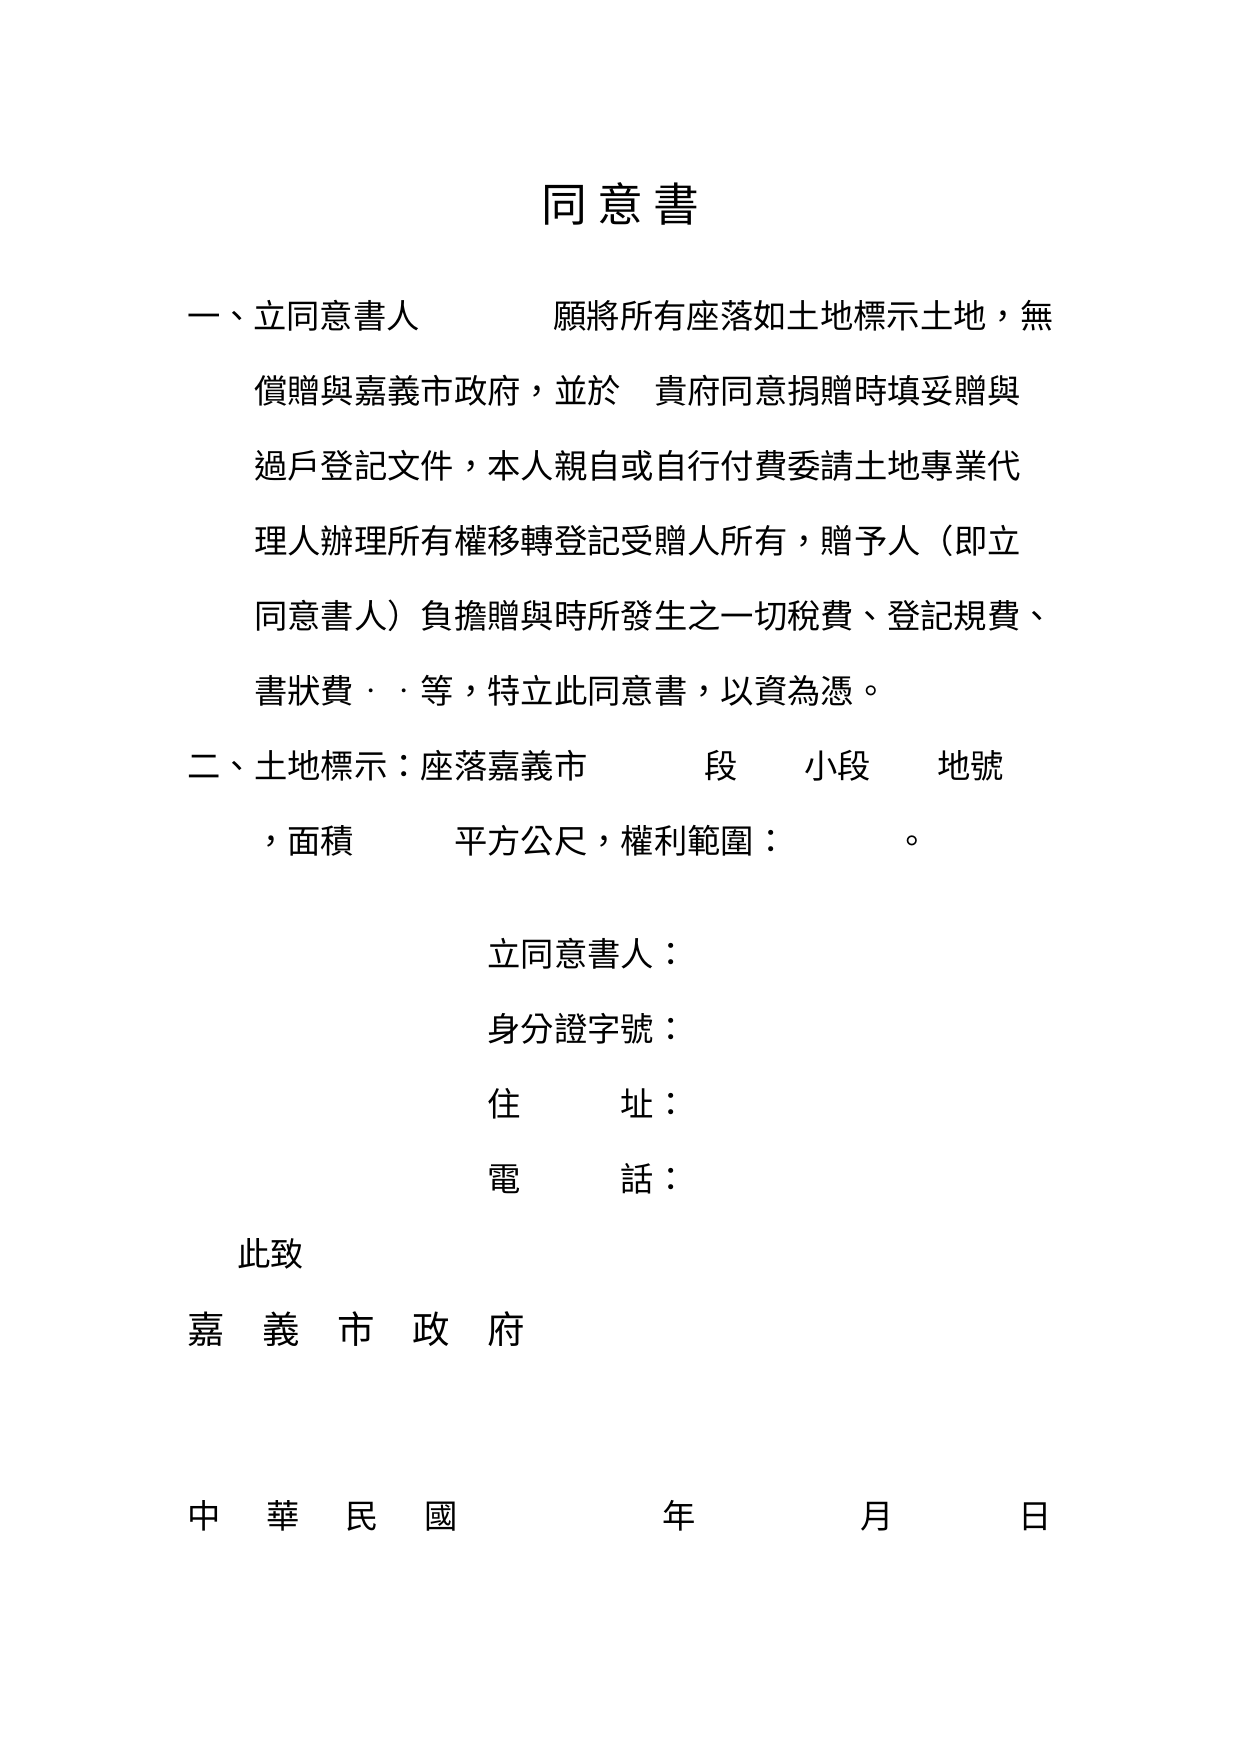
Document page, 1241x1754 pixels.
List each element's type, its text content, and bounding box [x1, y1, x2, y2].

text 同意書 [187, 164, 1053, 239]
text 嘉 義 市 政 府 [187, 1289, 1053, 1364]
text 身分證字號： [187, 989, 1053, 1064]
text 此致 [187, 1214, 1053, 1289]
text 一、立同意書人 願將所有座落如土地標示土地，無償贈與嘉義市政府，並於 貴府同意捐贈時填妥贈與過戶登記文件，本人親自或自行付費委請土地專業代理人辦理所有權移轉登記受贈人所有，贈予人（即立同意書人）負擔贈與時所發生之一切稅費、登記規費、書狀費‧‧等，特立此同意書，以資為憑。 [187, 277, 1053, 727]
text 二、土地標示：座落嘉義市 段 小段 地號 [187, 727, 1053, 802]
text 住 址： [187, 1064, 1053, 1139]
text 立同意書人： [187, 914, 1053, 989]
text ，面積 平方公尺，權利範圍： 。 [187, 802, 1053, 877]
text 電 話： [187, 1139, 1053, 1214]
text 中 華 民 國 年 月 日 [187, 1477, 1053, 1552]
